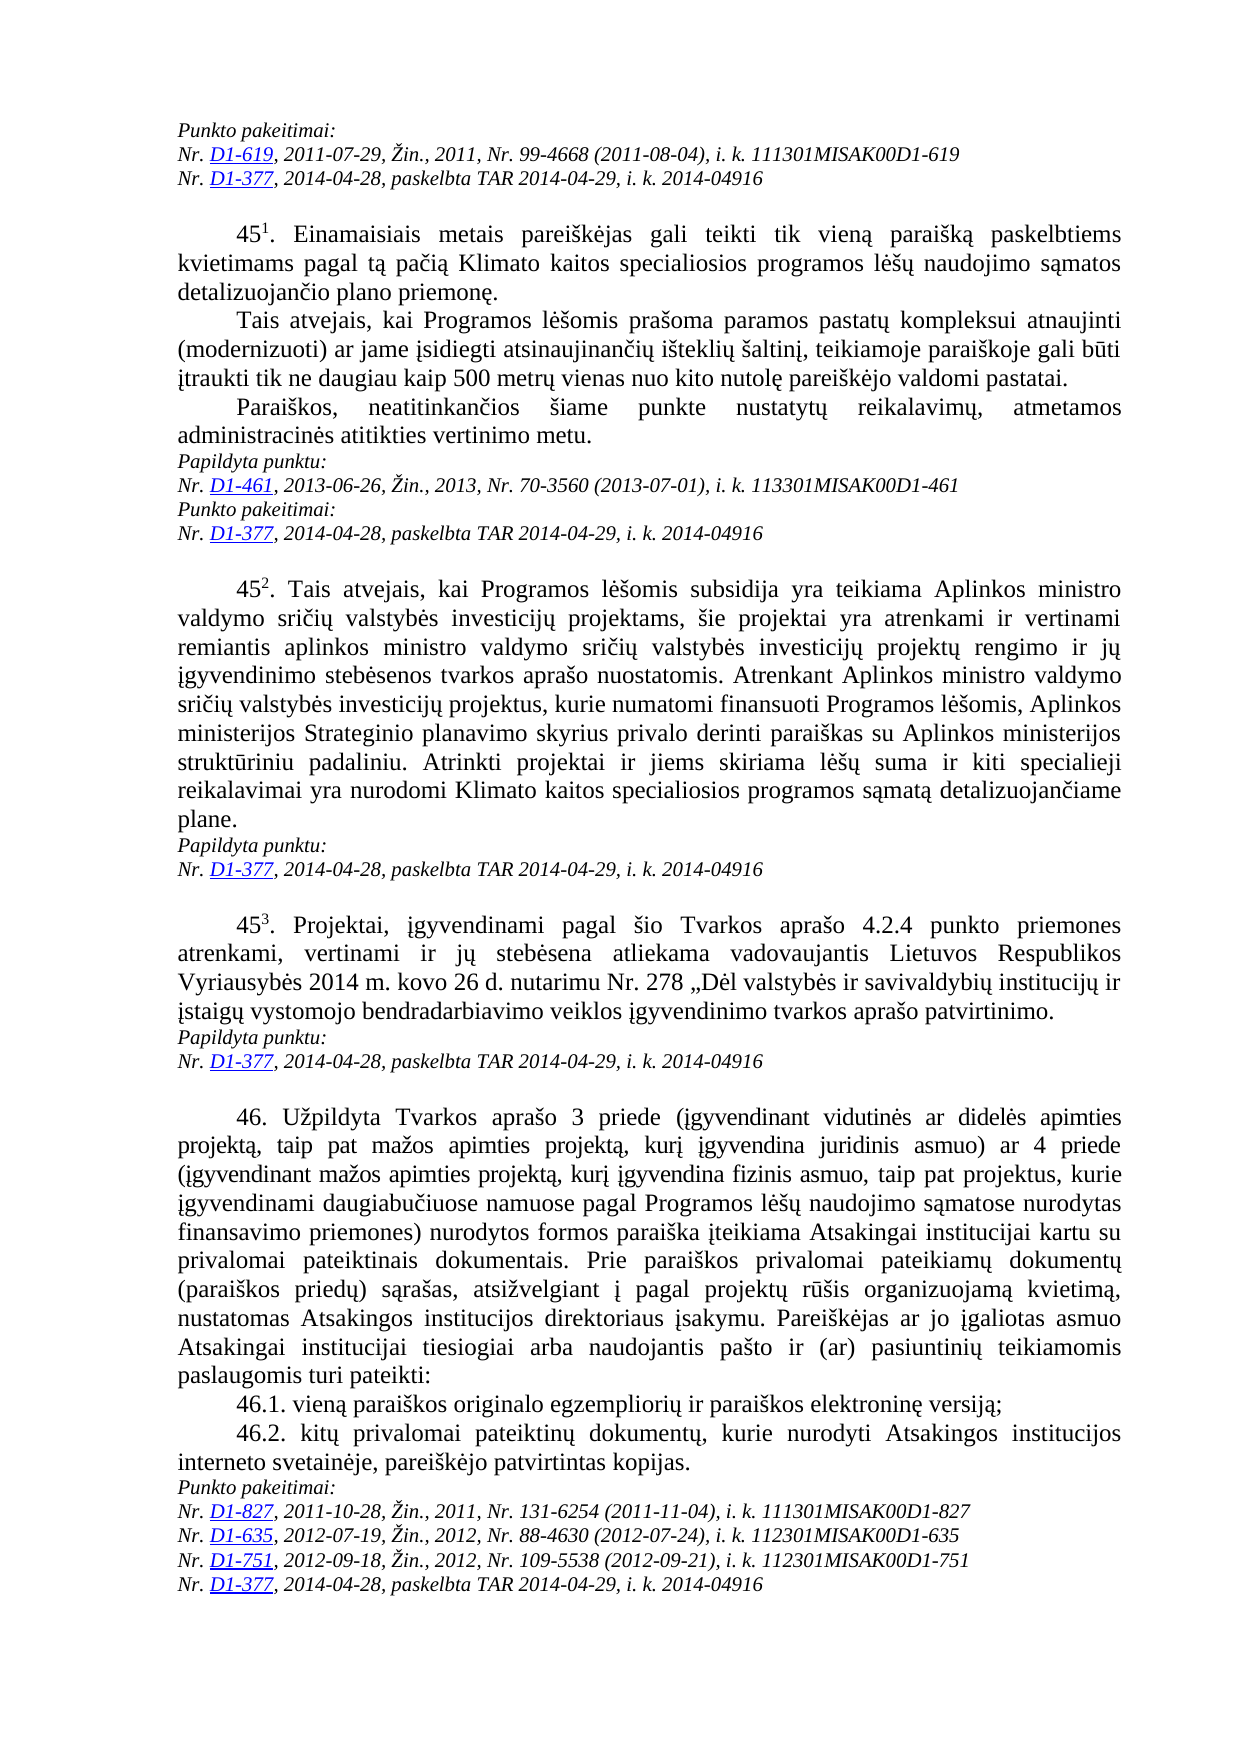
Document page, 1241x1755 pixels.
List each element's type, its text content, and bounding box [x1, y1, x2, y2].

text Nr. D1-377, 2014-04-28, paskelbta TAR 2014-04-29, i. k. 2014-04916 [177, 521, 1122, 545]
text Punkto pakeitimai: [177, 118, 1122, 142]
text Nr. D1-635, 2012-07-19, Žin., 2012, Nr. 88-4630 (2012-07-24), i. k. 112301MISAK00D1-635 [177, 1523, 1122, 1547]
text Nr. D1-377, 2014-04-28, paskelbta TAR 2014-04-29, i. k. 2014-04916 [177, 857, 1122, 881]
text 46.2. kitų privalomai pateiktinų dokumentų, kurie nurodyti Atsakingos institucijos interneto svetainėje, pareiškėjo patvirtintas kopijas. [177, 1418, 1122, 1475]
text Papildyta punktu: [177, 449, 1122, 473]
text Nr. D1-461, 2013-06-26, Žin., 2013, Nr. 70-3560 (2013-07-01), i. k. 113301MISAK00D1-461 [177, 473, 1122, 497]
text Nr. D1-377, 2014-04-28, paskelbta TAR 2014-04-29, i. k. 2014-04916 [177, 166, 1122, 190]
text 452. Tais atvejais, kai Programos lėšomis subsidija yra teikiama Aplinkos ministro valdymo sričių valstybės investicijų projektams, šie projektai yra atrenkami ir vertinami remiantis aplinkos ministro valdymo sričių valstybės investicijų projektų rengimo ir jų įgyvendinimo stebėsenos tvarkos aprašo nuostatomis. Atrenkant Aplinkos ministro valdymo sričių valstybės investicijų projektus, kurie numatomi finansuoti Programos lėšomis, Aplinkos ministerijos Strateginio planavimo skyrius privalo derinti paraiškas su Aplinkos ministerijos struktūriniu padaliniu. Atrinkti projektai ir jiems skiriama lėšų suma ir kiti specialieji reikalavimai yra nurodomi Klimato kaitos specialiosios programos sąmatą detalizuojančiame plane. [177, 574, 1122, 833]
text 46.1. vieną paraiškos originalo egzempliorių ir paraiškos elektroninę versiją; [177, 1389, 1122, 1418]
text Punkto pakeitimai: [177, 1475, 1122, 1499]
text Papildyta punktu: [177, 1025, 1122, 1049]
text Paraiškos, neatitinkančios šiame punkte nustatytų reikalavimų, atmetamos administracinės atitikties vertinimo metu. [177, 392, 1122, 449]
text Papildyta punktu: [177, 833, 1122, 857]
text Nr. D1-377, 2014-04-28, paskelbta TAR 2014-04-29, i. k. 2014-04916 [177, 1572, 1122, 1596]
text Nr. D1-377, 2014-04-28, paskelbta TAR 2014-04-29, i. k. 2014-04916 [177, 1049, 1122, 1073]
text 453. Projektai, įgyvendinami pagal šio Tvarkos aprašo 4.2.4 punkto priemones atrenkami, vertinami ir jų stebėsena atliekama vadovaujantis Lietuvos Respublikos Vyriausybės 2014 m. kovo 26 d. nutarimu Nr. 278 „Dėl valstybės ir savivaldybių institucijų ir įstaigų vystomojo bendradarbiavimo veiklos įgyvendinimo tvarkos aprašo patvirtinimo. [177, 910, 1122, 1025]
text Nr. D1-751, 2012-09-18, Žin., 2012, Nr. 109-5538 (2012-09-21), i. k. 112301MISAK00D1-751 [177, 1547, 1122, 1572]
text Punkto pakeitimai: [177, 497, 1122, 521]
text Nr. D1-827, 2011-10-28, Žin., 2011, Nr. 131-6254 (2011-11-04), i. k. 111301MISAK00D1-827 [177, 1499, 1122, 1523]
text 46. Užpildyta Tvarkos aprašo 3 priede (įgyvendinant vidutinės ar didelės apimties projektą, taip pat mažos apimties projektą, kurį įgyvendina juridinis asmuo) ar 4 priede (įgyvendinant mažos apimties projektą, kurį įgyvendina fizinis asmuo, taip pat projektus, kurie įgyvendinami daugiabučiuose namuose pagal Programos lėšų naudojimo sąmatose nurodytas finansavimo priemones) nurodytos formos paraiška įteikiama Atsakingai institucijai kartu su privalomai pateiktinais dokumentais. Prie paraiškos privalomai pateikiamų dokumentų (paraiškos priedų) sąrašas, atsižvelgiant į pagal projektų rūšis organizuojamą kvietimą, nustatomas Atsakingos institucijos direktoriaus įsakymu. Pareiškėjas ar jo įgaliotas asmuo Atsakingai institucijai tiesiogiai arba naudojantis pašto ir (ar) pasiuntinių teikiamomis paslaugomis turi pateikti: [177, 1102, 1122, 1389]
text Nr. D1-619, 2011-07-29, Žin., 2011, Nr. 99-4668 (2011-08-04), i. k. 111301MISAK00D1-619 [177, 142, 1122, 166]
text Tais atvejais, kai Programos lėšomis prašoma paramos pastatų kompleksui atnaujinti (modernizuoti) ar jame įsidiegti atsinaujinančių išteklių šaltinį, teikiamoje paraiškoje gali būti įtraukti tik ne daugiau kaip 500 metrų vienas nuo kito nutolę pareiškėjo valdomi pastatai. [177, 305, 1122, 392]
text 451. Einamaisiais metais pareiškėjas gali teikti tik vieną paraišką paskelbtiems kvietimams pagal tą pačią Klimato kaitos specialiosios programos lėšų naudojimo sąmatos detalizuojančio plano priemonę. [177, 219, 1122, 305]
